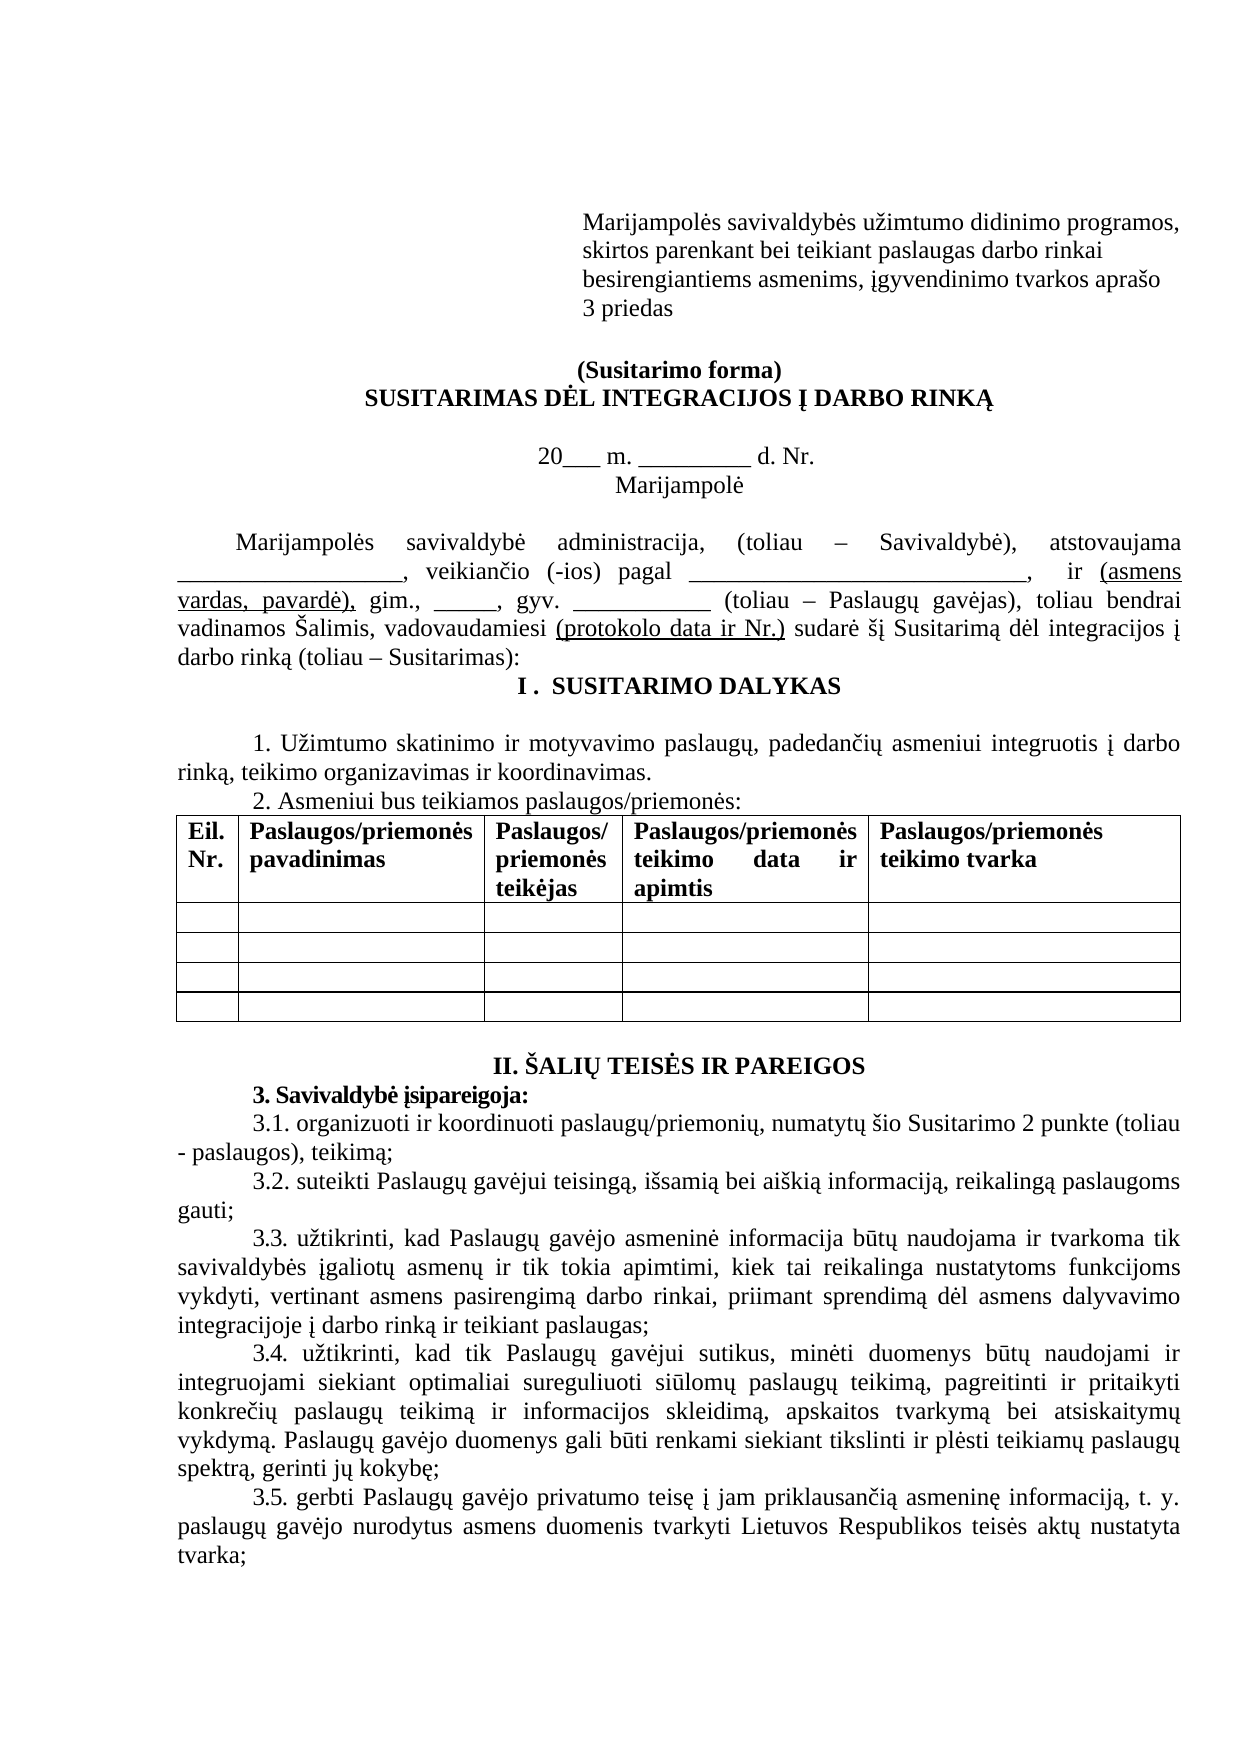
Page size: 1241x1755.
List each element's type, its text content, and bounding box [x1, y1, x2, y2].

table_cell [239, 963, 484, 991]
text 3.1. organizuoti ir koordinuoti paslaugų/priemonių, numatytų šio Susitarimo 2 punkte (toliau - paslaugos), teikimą; [177, 1108, 1181, 1166]
table_cell [623, 903, 868, 932]
table_cell [177, 963, 238, 991]
table_header Paslaugos/priemonės teikimo tvarka [869, 816, 1180, 902]
table_cell [869, 933, 1180, 962]
text besirengiantiems asmenims, įgyvendinimo tvarkos aprašo [582, 264, 1181, 293]
text 3. Savivaldybė įsipareigoja: [177, 1080, 1181, 1108]
table_cell [177, 903, 238, 932]
text 3.3. užtikrinti, kad Paslaugų gavėjo asmeninė informacija būtų naudojama ir tvarkoma tik savivaldybės įgaliotų asmenų ir tik tokia apimtimi, kiek tai reikalinga nustatytoms funkcijoms vykdyti, vertinant asmens pasirengimą darbo rinkai, priimant sprendimą dėl asmens dalyvavimo integracijoje į darbo rinką ir teikiant paslaugas; [177, 1223, 1181, 1338]
text 3.5. gerbti Paslaugų gavėjo privatumo teisę į jam priklausančią asmeninę informaciją, t. y. paslaugų gavėjo nurodytus asmens duomenis tvarkyti Lietuvos Respublikos teisės aktų nustatyta tvarka; [177, 1482, 1181, 1568]
table_header Eil. Nr. [177, 816, 238, 902]
table_cell [623, 993, 868, 1021]
text 3.2. suteikti Paslaugų gavėjui teisingą, išsamią bei aiškią informaciją, reikalingą paslaugoms gauti; [177, 1166, 1181, 1223]
table_header Paslaugos/priemonės teikimo data ir apimtis [623, 816, 868, 902]
text 3 priedas [582, 293, 1181, 322]
text Marijampolė [177, 470, 1181, 498]
table_cell [239, 933, 484, 962]
table_cell [177, 933, 238, 962]
text Marijampolės savivaldybė administracija, (toliau – Savivaldybė), atstovaujama __________________, veikiančio (-ios) pagal ___________________________, ir (asmens vardas, pavardė), gim., _____, gyv. ___________ (toliau – Paslaugų gavėjas), toliau bendrai vadinamos Šalimis, vadovaudamiesi (protokolo data ir Nr.) sudarė šį Susitarimą dėl integracijos į darbo rinką (toliau – Susitarimas): [177, 527, 1181, 671]
subtitle I . SUSITARIMO DALYKAS [177, 671, 1181, 700]
table_cell [485, 903, 622, 932]
table_header Paslaugos/ priemonės teikėjas [485, 816, 622, 902]
table_cell [239, 903, 484, 932]
table_cell [239, 993, 484, 1021]
text 20___ m. _________ d. Nr. [177, 441, 1181, 470]
table_cell [869, 903, 1180, 932]
table_header Paslaugos/priemonės pavadinimas [239, 816, 484, 902]
text II. ŠALIŲ TEISĖS IR PAREIGOS [177, 1051, 1181, 1080]
table_cell [869, 993, 1180, 1021]
table_cell [485, 933, 622, 962]
text 2. Asmeniui bus teikiamos paslaugos/priemonės: [177, 786, 1181, 815]
text SUSITARIMAS DĖL INTEGRACIJOS Į DARBO rinką [177, 383, 1181, 412]
table_cell [623, 963, 868, 991]
text Marijampolės savivaldybės užimtumo didinimo programos, [582, 207, 1181, 235]
table_cell [177, 993, 238, 1021]
table_cell [623, 933, 868, 962]
text skirtos parenkant bei teikiant paslaugas darbo rinkai [582, 235, 1181, 264]
table_cell [485, 963, 622, 991]
text 3.4. užtikrinti, kad tik Paslaugų gavėjui sutikus, minėti duomenys būtų naudojami ir integruojami siekiant optimaliai sureguliuoti siūlomų paslaugų teikimą, pagreitinti ir pritaikyti konkrečių paslaugų teikimą ir informacijos skleidimą, apskaitos tvarkymą bei atsiskaitymų vykdymą. Paslaugų gavėjo duomenys gali būti renkami siekiant tikslinti ir plėsti teikiamų paslaugų spektrą, gerinti jų kokybę; [177, 1338, 1181, 1482]
table_cell [485, 993, 622, 1021]
table_cell [869, 963, 1180, 991]
text (Susitarimo forma) [177, 355, 1181, 383]
text 1. Užimtumo skatinimo ir motyvavimo paslaugų, padedančių asmeniui integruotis į darbo rinką, teikimo organizavimas ir koordinavimas. [177, 728, 1181, 786]
